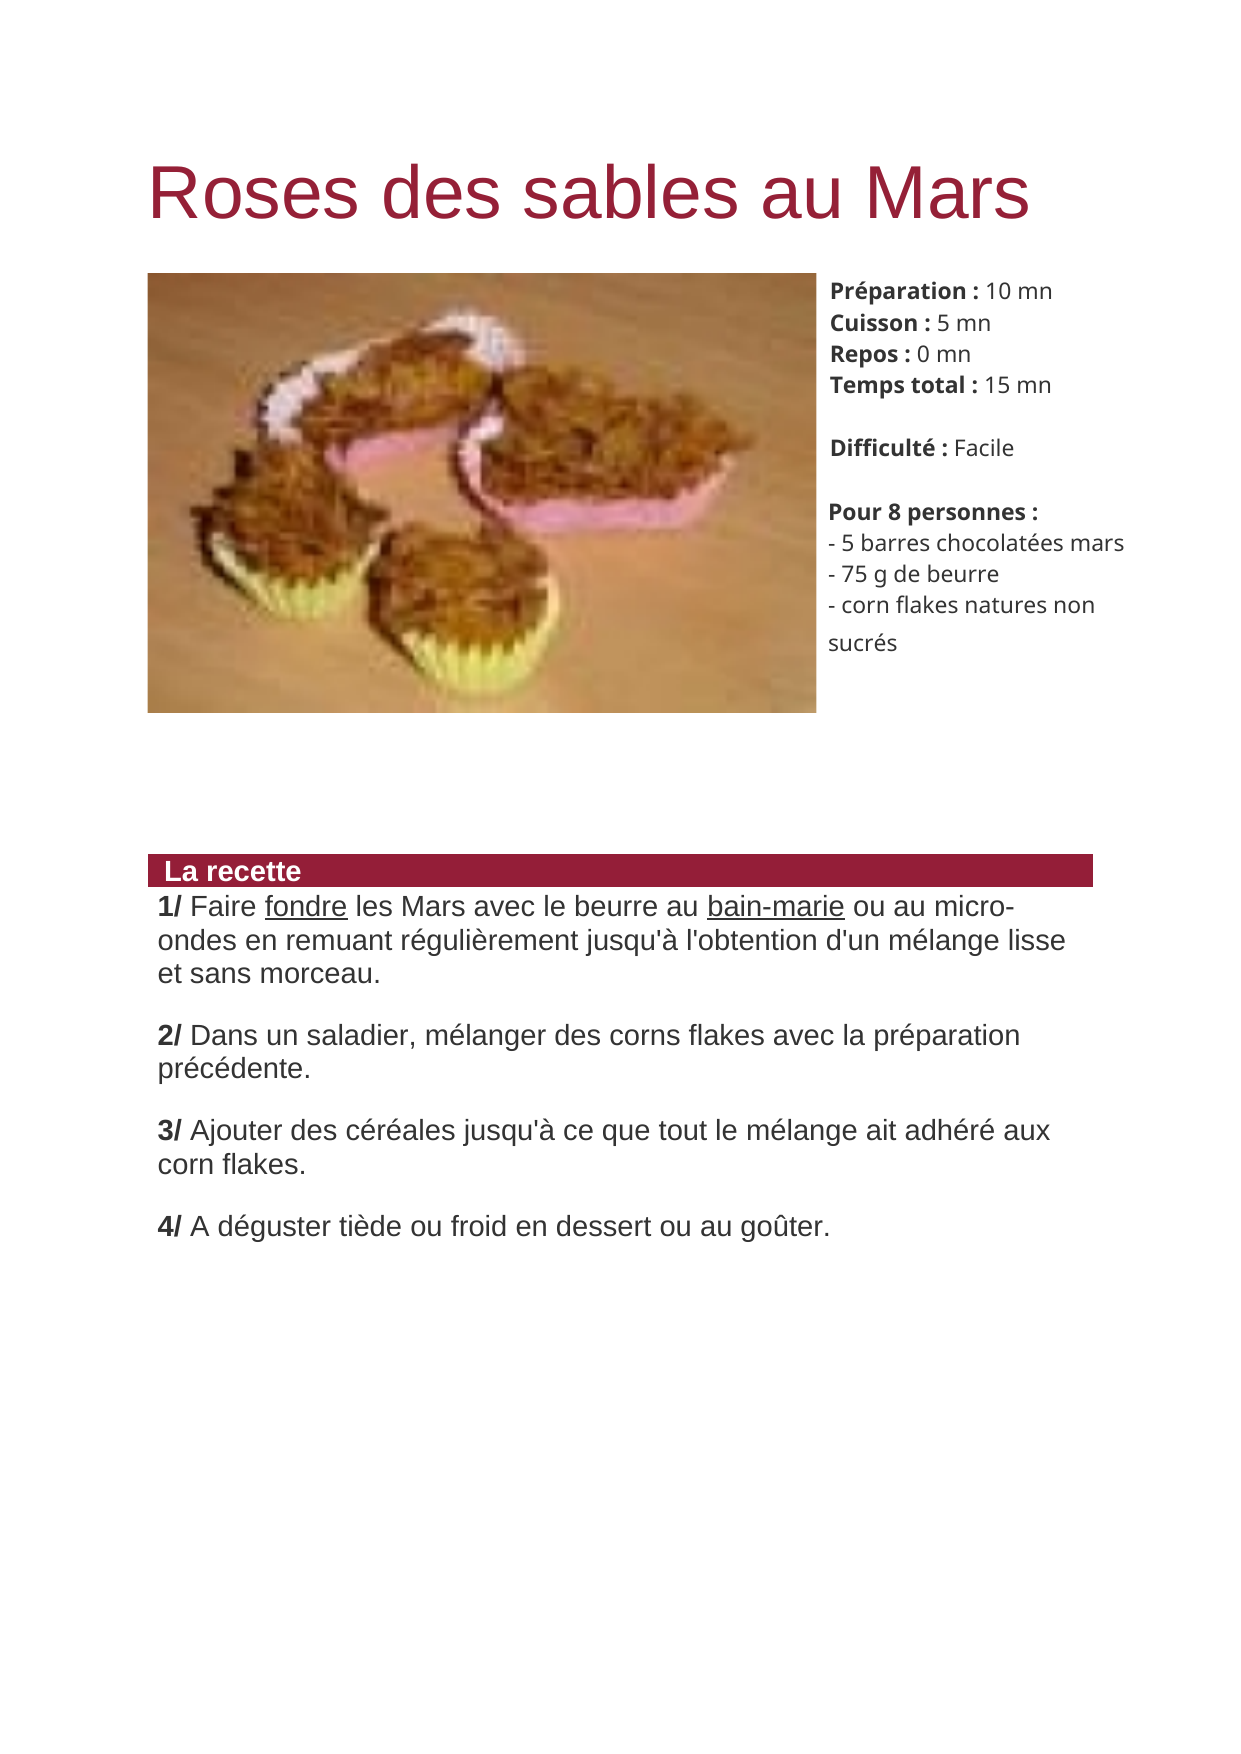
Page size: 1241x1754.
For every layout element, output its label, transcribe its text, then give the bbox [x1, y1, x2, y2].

table_header La recette [148, 854, 1093, 887]
table_header Pour 8 personnes : - 5 barres chocolatées mars - 75 g de beurre - corn flakes natures non sucrés [828, 464, 1093, 806]
table_header [816, 274, 828, 806]
table_header [148, 1016, 156, 1112]
table_header [148, 888, 156, 1016]
table_header Roses des sables au Mars [148, 148, 1093, 273]
picture [147, 273, 817, 713]
table_header [148, 1207, 156, 1250]
table_header 1/ Faire fondre les Mars avec le beurre au bain-marie ou au micro-ondes en remuant régulièrement jusqu'à l'obtention d'un mélange lisse et sans morceau. [156, 888, 1093, 1016]
table_header [148, 713, 816, 806]
table_header 3/ Ajouter des céréales jusqu'à ce que tout le mélange ait adhéré aux corn flakes. [156, 1112, 1093, 1207]
table_header 4/ A déguster tiède ou froid en dessert ou au goûter. [156, 1207, 1093, 1250]
table_header [148, 806, 1093, 854]
table_header Préparation : 10 mn Cuisson : 5 mn Repos : 0 mn Temps total : 15 mn Difficulté : Facile [828, 274, 1093, 464]
table_header [148, 1112, 156, 1207]
table_header 2/ Dans un saladier, mélanger des corns flakes avec la préparation précédente. [156, 1016, 1093, 1112]
